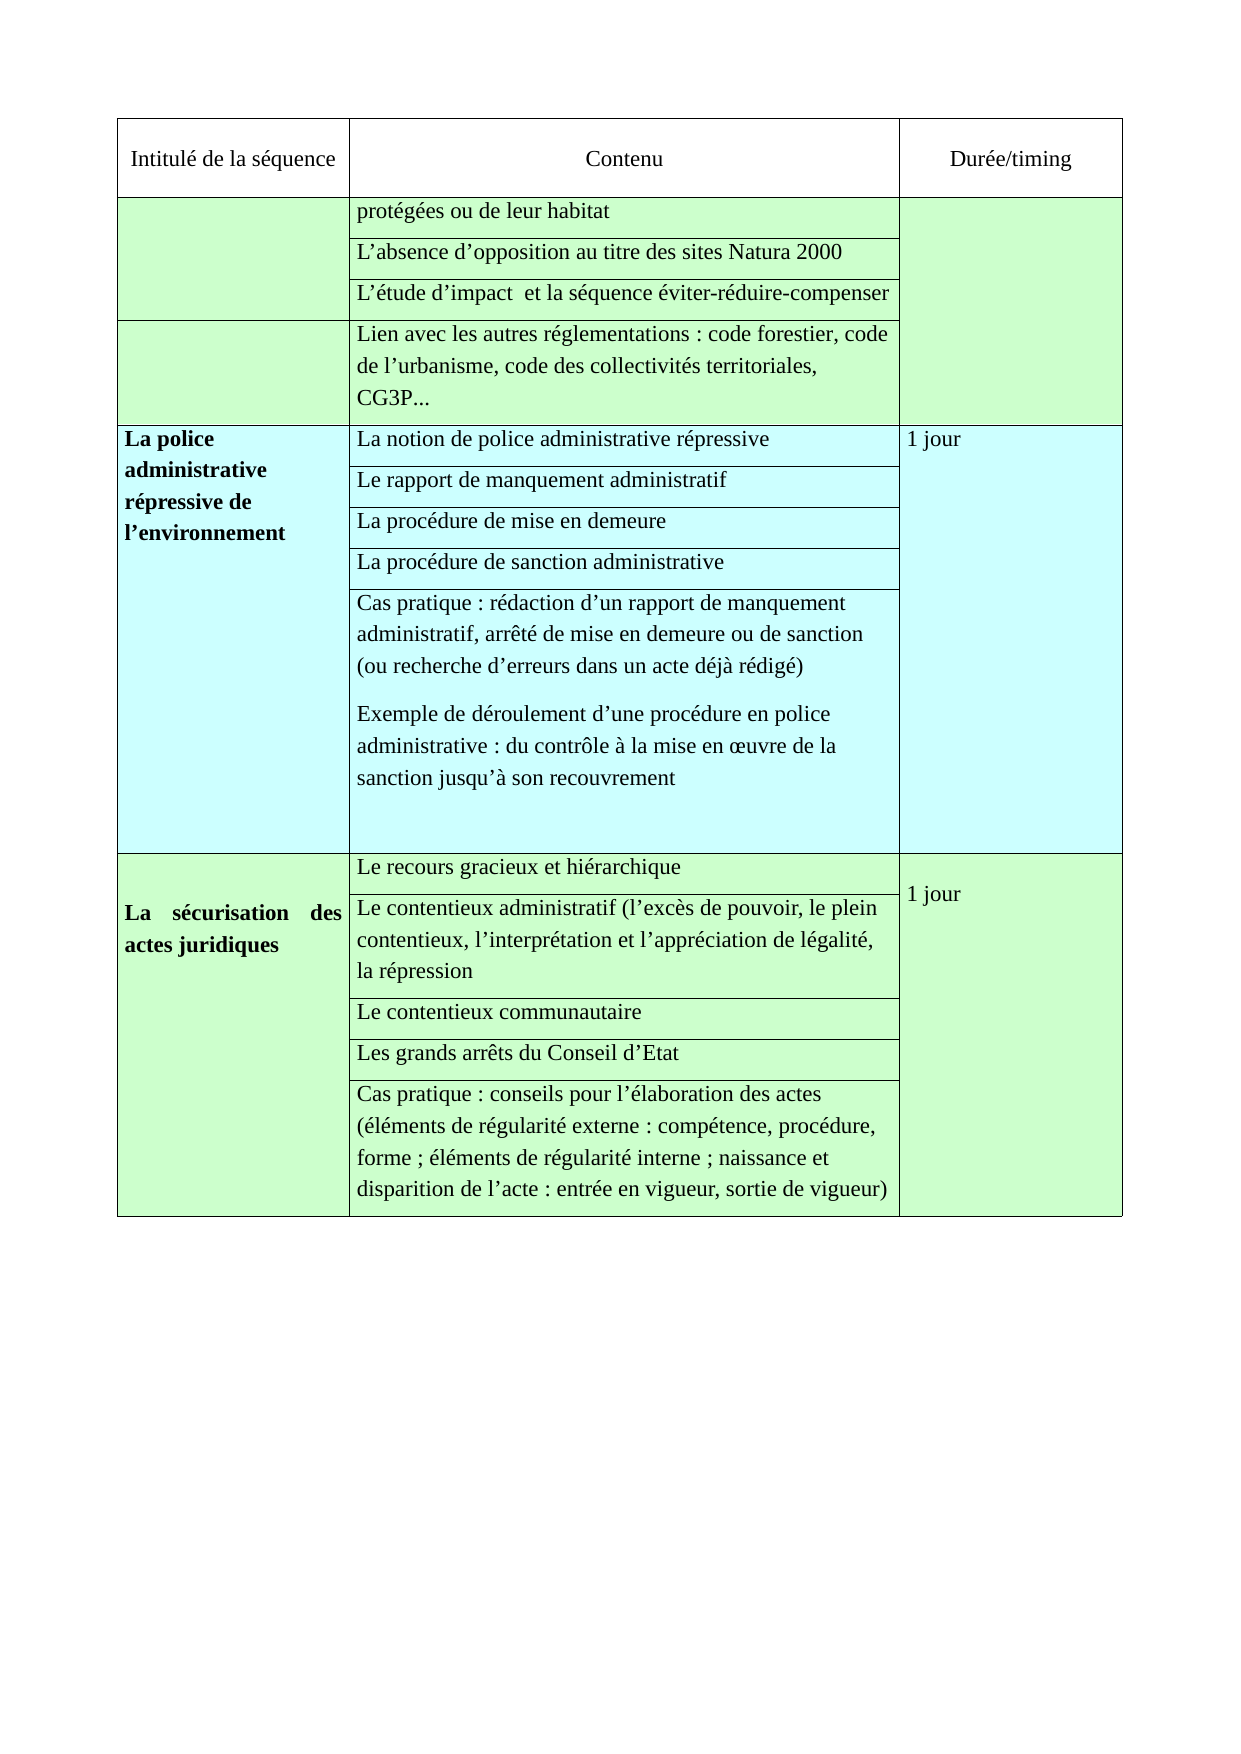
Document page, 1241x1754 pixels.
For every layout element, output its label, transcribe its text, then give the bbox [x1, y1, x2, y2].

table_cell Le contentieux administratif (l’excès de pouvoir, le plein contentieux, l’interprétation et l’appréciation de légalité, la répression [350, 895, 899, 998]
table_cell Le recours gracieux et hiérarchique [350, 854, 899, 894]
table_cell La procédure de mise en demeure [350, 508, 899, 548]
table_cell [900, 198, 1122, 424]
table_cell Cas pratique : conseils pour l’élaboration des actes (éléments de régularité externe : compétence, procédure, forme ; éléments de régularité interne ; naissance et disparition de l’acte : entrée en vigueur, sortie de vigueur) [350, 1081, 899, 1216]
table_header Contenu [350, 119, 899, 197]
table_cell 1 jour [900, 426, 1122, 853]
table_header Durée/timing [900, 119, 1122, 197]
table_header Intitulé de la séquence [118, 119, 349, 197]
table_cell Cas pratique : rédaction d’un rapport de manquement administratif, arrêté de mise en demeure ou de sanction (ou recherche d’erreurs dans un acte déjà rédigé) Exemple de déroulement d’une procédure en police administrative : du contrôle à la mise en œuvre de la sanction jusqu’à son recouvrement [350, 590, 899, 853]
table_cell L’étude d’impact et la séquence éviter-réduire-compenser [350, 280, 899, 320]
table_cell Les grands arrêts du Conseil d’Etat [350, 1040, 899, 1080]
table_cell [118, 321, 349, 424]
table_cell La police administrative répressive de l’environnement [118, 426, 349, 853]
table_cell La procédure de sanction administrative [350, 549, 899, 589]
table_cell protégées ou de leur habitat [350, 198, 899, 238]
table_cell 1 jour [900, 854, 1122, 1216]
table_cell L’absence d’opposition au titre des sites Natura 2000 [350, 239, 899, 279]
table_cell Le rapport de manquement administratif [350, 467, 899, 507]
table_cell Le contentieux communautaire [350, 999, 899, 1039]
table_cell La notion de police administrative répressive [350, 426, 899, 466]
table_cell La sécurisation des actes juridiques [118, 854, 349, 1216]
table_cell Lien avec les autres réglementations : code forestier, code de l’urbanisme, code des collectivités territoriales, CG3P... [350, 321, 899, 424]
table_cell [118, 198, 349, 320]
